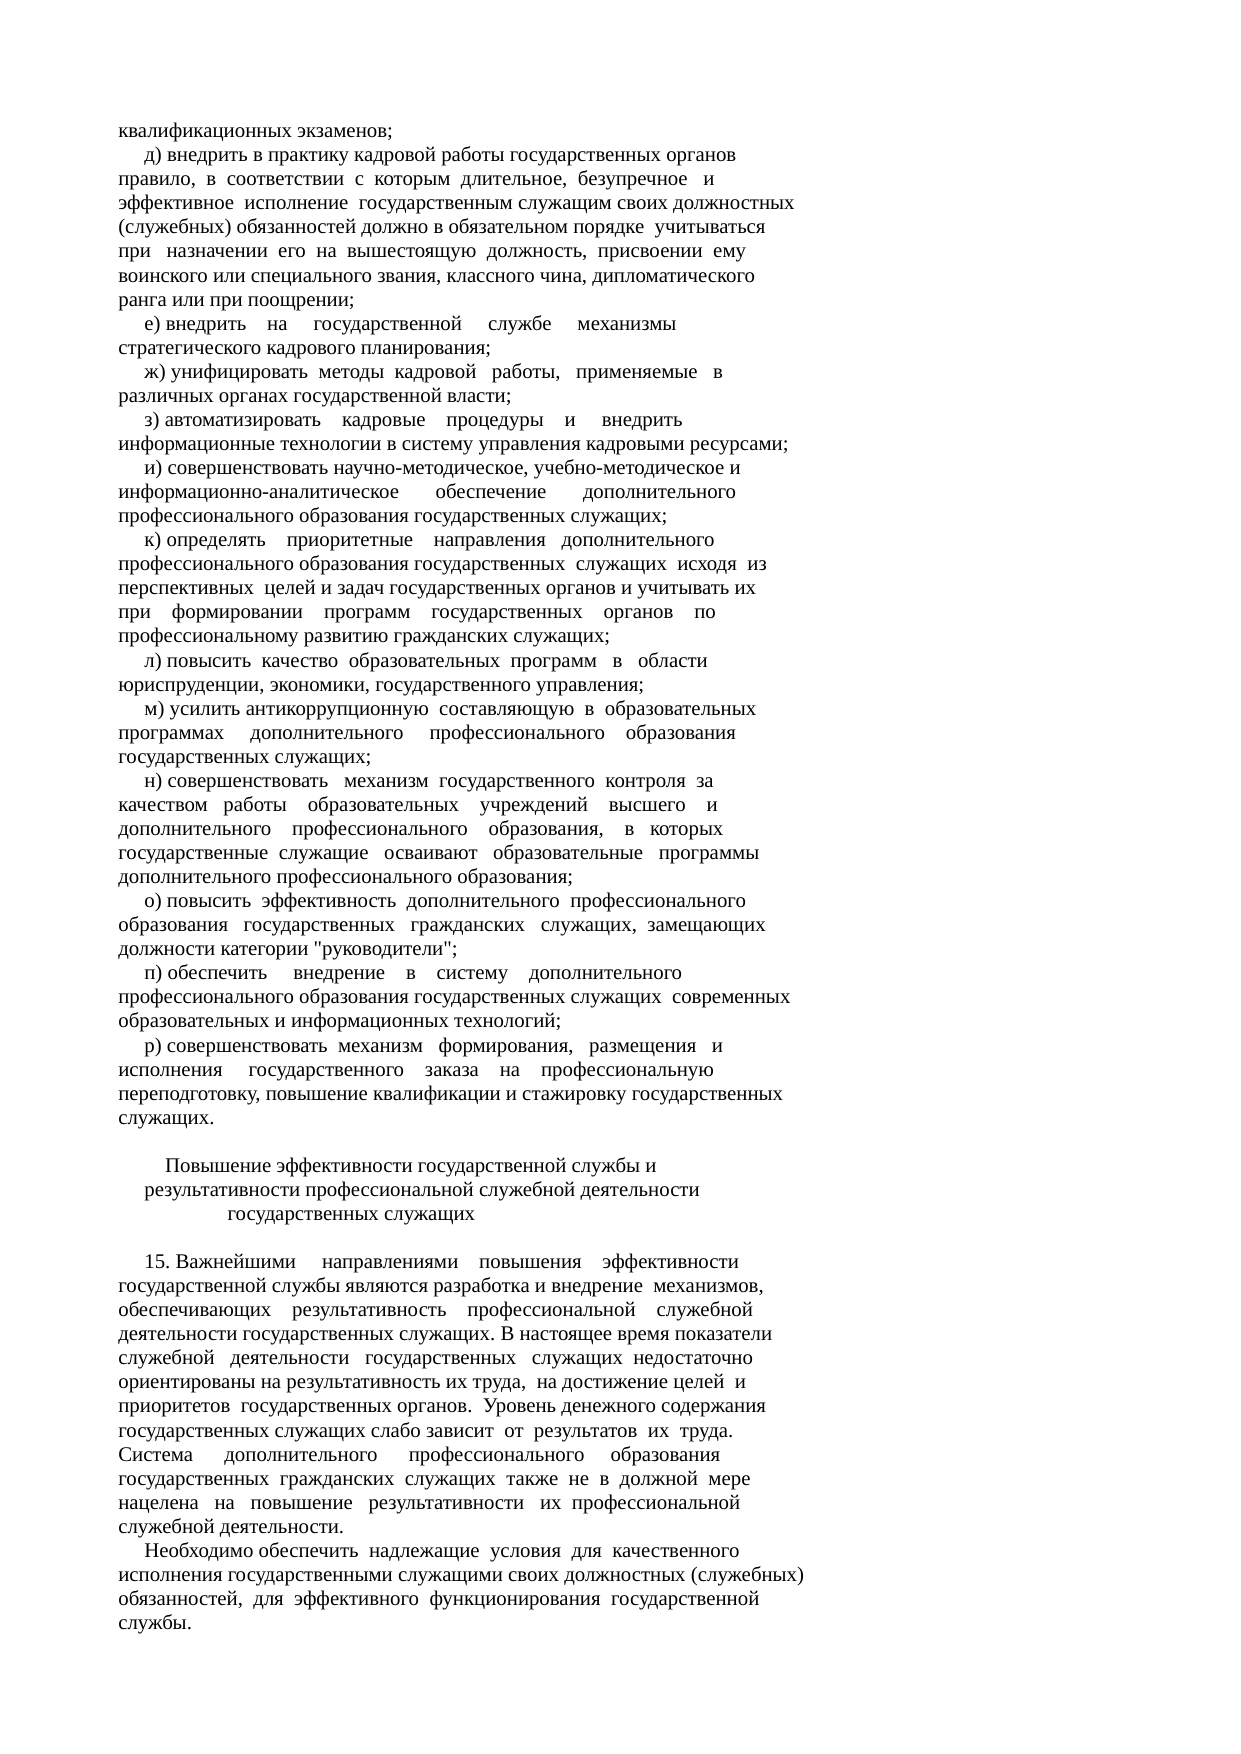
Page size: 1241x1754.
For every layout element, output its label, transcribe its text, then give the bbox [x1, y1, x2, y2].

text стратегического кадрового планирования; [118, 335, 1122, 359]
text информационные технологии в систему управления кадровыми ресурсами; [118, 431, 1122, 455]
text государственной службы являются разработка и внедрение механизмов, [118, 1273, 1122, 1297]
text профессионального образования государственных служащих; [118, 503, 1122, 527]
text программах дополнительного профессионального образования [118, 720, 1122, 744]
text дополнительного профессионального образования, в которых [118, 816, 1122, 840]
text государственных служащих [118, 1201, 1122, 1225]
text при назначении его на вышестоящую должность, присвоении ему [118, 238, 1122, 262]
text перспективных целей и задач государственных органов и учитывать их [118, 575, 1122, 599]
text профессионального образования государственных служащих современных [118, 984, 1122, 1008]
text государственных гражданских служащих также не в должной мере [118, 1466, 1122, 1490]
text приоритетов государственных органов. Уровень денежного содержания [118, 1393, 1122, 1417]
text при формировании программ государственных органов по [118, 599, 1122, 623]
text обязанностей, для эффективного функционирования государственной [118, 1586, 1122, 1610]
text р) совершенствовать механизм формирования, размещения и [118, 1032, 1122, 1057]
text образования государственных гражданских служащих, замещающих [118, 912, 1122, 936]
text о) повысить эффективность дополнительного профессионального [118, 888, 1122, 912]
text н) совершенствовать механизм государственного контроля за [118, 768, 1122, 792]
text юриспруденции, экономики, государственного управления; [118, 672, 1122, 696]
text служащих. [118, 1105, 1122, 1129]
text е) внедрить на государственной службе механизмы [118, 311, 1122, 335]
text ранга или при поощрении; [118, 287, 1122, 311]
text Система дополнительного профессионального образования [118, 1442, 1122, 1466]
text л) повысить качество образовательных программ в области [118, 647, 1122, 672]
text (служебных) обязанностей должно в обязательном порядке учитываться [118, 214, 1122, 238]
text д) внедрить в практику кадровой работы государственных органов [118, 142, 1122, 166]
text ж) унифицировать методы кадровой работы, применяемые в [118, 359, 1122, 383]
text обеспечивающих результативность профессиональной служебной [118, 1297, 1122, 1321]
text государственные служащие осваивают образовательные программы [118, 840, 1122, 864]
text должности категории "руководители"; [118, 936, 1122, 960]
text правило, в соответствии с которым длительное, безупречное и [118, 166, 1122, 190]
text различных органах государственной власти; [118, 383, 1122, 407]
text образовательных и информационных технологий; [118, 1008, 1122, 1032]
text 15. Важнейшими направлениями повышения эффективности [118, 1249, 1122, 1273]
text Повышение эффективности государственной службы и [118, 1153, 1122, 1177]
text службы. [118, 1610, 1122, 1634]
text Необходимо обеспечить надлежащие условия для качественного [118, 1538, 1122, 1562]
text деятельности государственных служащих. В настоящее время показатели [118, 1321, 1122, 1345]
text качеством работы образовательных учреждений высшего и [118, 792, 1122, 816]
text воинского или специального звания, классного чина, дипломатического [118, 262, 1122, 287]
text эффективное исполнение государственным служащим своих должностных [118, 190, 1122, 214]
text п) обеспечить внедрение в систему дополнительного [118, 960, 1122, 984]
text переподготовку, повышение квалификации и стажировку государственных [118, 1081, 1122, 1105]
text служебной деятельности. [118, 1514, 1122, 1538]
text м) усилить антикоррупционную составляющую в образовательных [118, 696, 1122, 720]
text квалификационных экзаменов; [118, 118, 1122, 142]
text нацелена на повышение результативности их профессиональной [118, 1490, 1122, 1514]
text государственных служащих; [118, 744, 1122, 768]
text служебной деятельности государственных служащих недостаточно [118, 1345, 1122, 1369]
text исполнения государственного заказа на профессиональную [118, 1057, 1122, 1081]
text профессиональному развитию гражданских служащих; [118, 623, 1122, 647]
text дополнительного профессионального образования; [118, 864, 1122, 888]
text результативности профессиональной служебной деятельности [118, 1177, 1122, 1201]
text к) определять приоритетные направления дополнительного [118, 527, 1122, 551]
text и) совершенствовать научно-методическое, учебно-методическое и [118, 455, 1122, 479]
text з) автоматизировать кадровые процедуры и внедрить [118, 407, 1122, 431]
text ориентированы на результативность их труда, на достижение целей и [118, 1369, 1122, 1393]
text информационно-аналитическое обеспечение дополнительного [118, 479, 1122, 503]
text исполнения государственными служащими своих должностных (служебных) [118, 1562, 1122, 1586]
text профессионального образования государственных служащих исходя из [118, 551, 1122, 575]
text государственных служащих слабо зависит от результатов их труда. [118, 1417, 1122, 1442]
